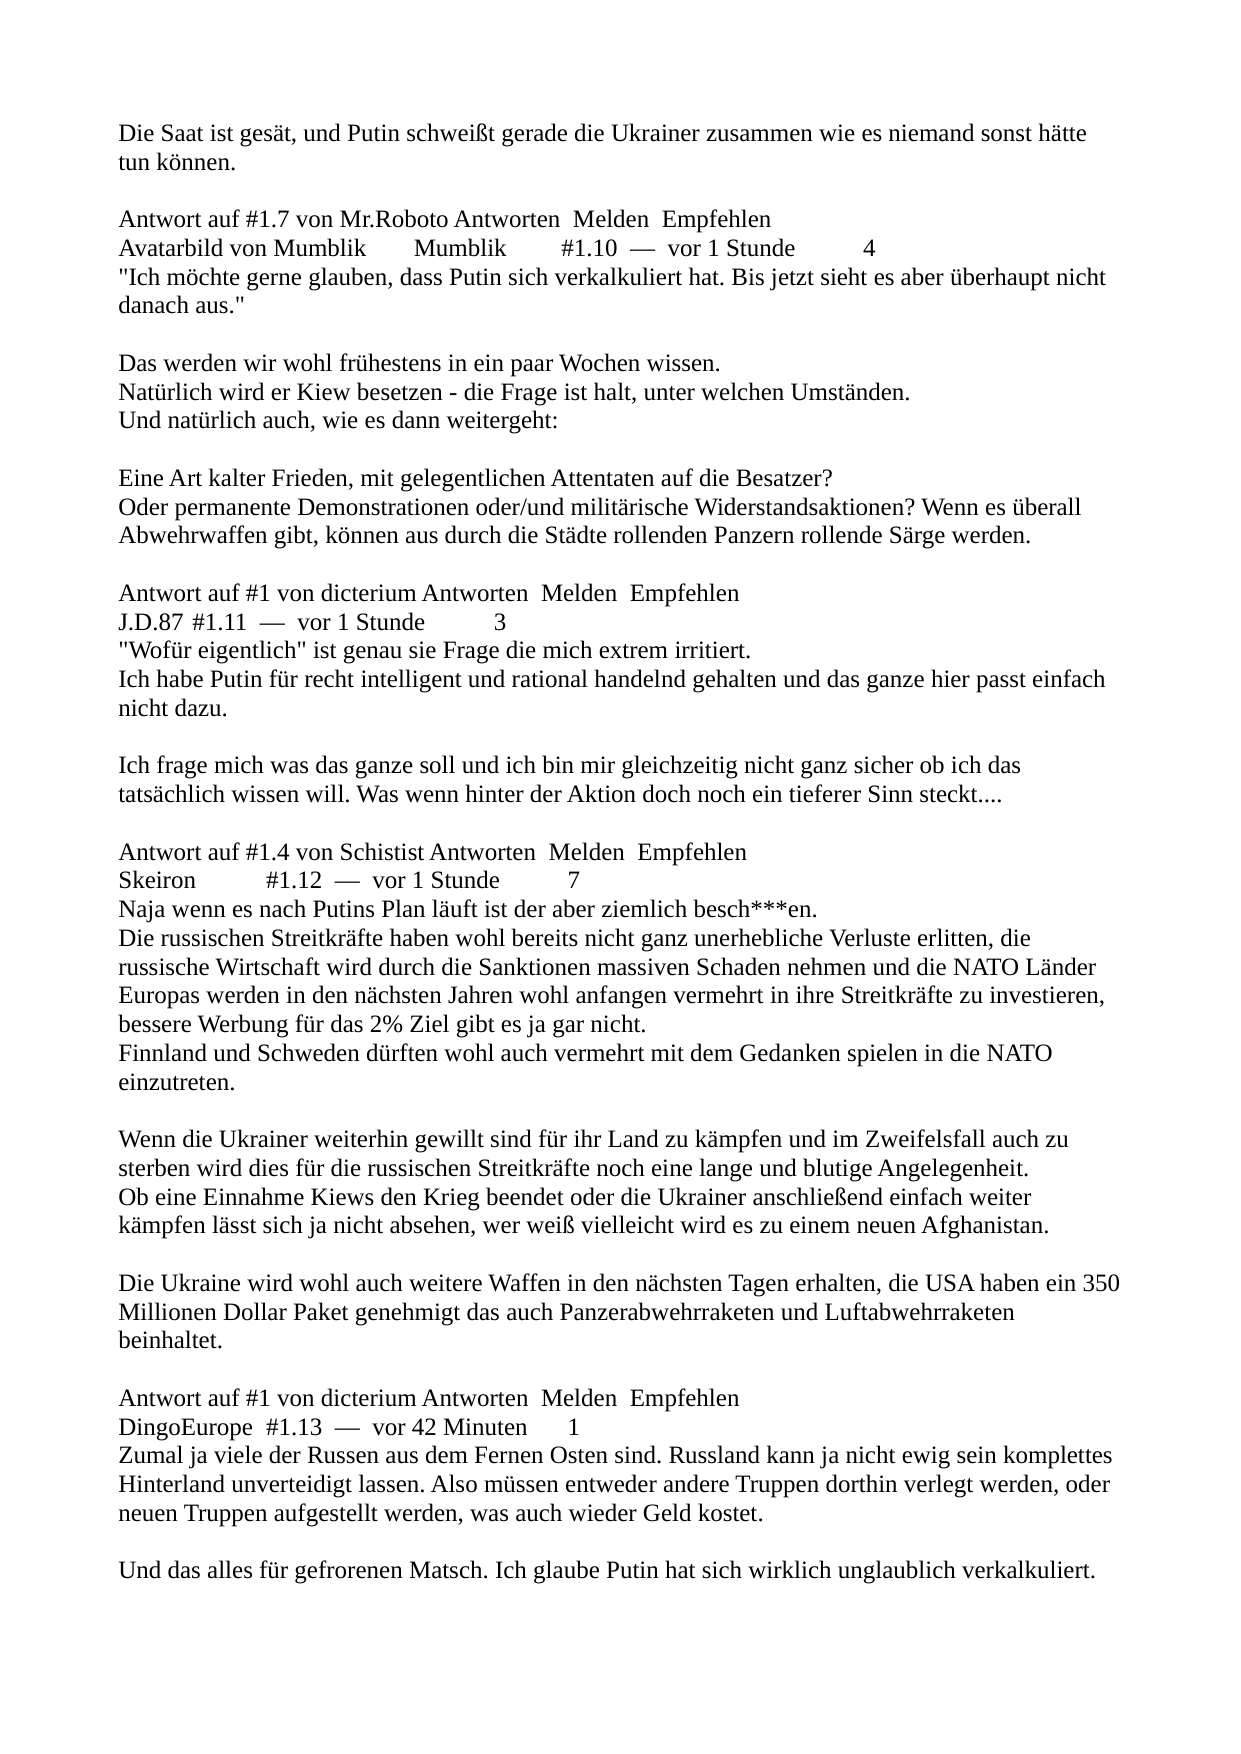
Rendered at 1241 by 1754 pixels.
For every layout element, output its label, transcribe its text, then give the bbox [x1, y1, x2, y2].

text Antwort auf #1 von dicterium Antworten Melden Empfehlen [118, 578, 1122, 607]
text Ich frage mich was das ganze soll und ich bin mir gleichzeitig nicht ganz sicher ob ich das tatsächlich wissen will. Was wenn hinter der Aktion doch noch ein tieferer Sinn steckt.... [118, 751, 1122, 808]
text Antwort auf #1.7 von Mr.Roboto Antworten Melden Empfehlen [118, 204, 1122, 233]
text Antwort auf #1 von dicterium Antworten Melden Empfehlen [118, 1383, 1122, 1412]
text Zumal ja viele der Russen aus dem Fernen Osten sind. Russland kann ja nicht ewig sein komplettes Hinterland unverteidigt lassen. Also müssen entweder andere Truppen dorthin verlegt werden, oder neuen Truppen aufgestellt werden, was auch wieder Geld kostet. [118, 1441, 1122, 1527]
text Und das alles für gefrorenen Matsch. Ich glaube Putin hat sich wirklich unglaublich verkalkuliert. [118, 1556, 1122, 1584]
text Ob eine Einnahme Kiews den Krieg beendet oder die Ukrainer anschließend einfach weiter kämpfen lässt sich ja nicht absehen, wer weiß vielleicht wird es zu einem neuen Afghanistan. [118, 1182, 1122, 1239]
text Ich habe Putin für recht intelligent und rational handelnd gehalten und das ganze hier passt einfach nicht dazu. [118, 664, 1122, 722]
text Eine Art kalter Frieden, mit gelegentlichen Attentaten auf die Besatzer? [118, 463, 1122, 492]
text Natürlich wird er Kiew besetzen - die Frage ist halt, unter welchen Umständen. [118, 377, 1122, 406]
text Naja wenn es nach Putins Plan läuft ist der aber ziemlich besch***en. [118, 894, 1122, 923]
text Die russischen Streitkräfte haben wohl bereits nicht ganz unerhebliche Verluste erlitten, die russische Wirtschaft wird durch die Sanktionen massiven Schaden nehmen und die NATO Länder Europas werden in den nächsten Jahren wohl anfangen vermehrt in ihre Streitkräfte zu investieren, bessere Werbung für das 2% Ziel gibt es ja gar nicht. [118, 923, 1122, 1038]
text J.D.87 #1.11 — vor 1 Stunde 3 [118, 607, 1122, 636]
text Finnland und Schweden dürften wohl auch vermehrt mit dem Gedanken spielen in die NATO einzutreten. [118, 1038, 1122, 1096]
text Antwort auf #1.4 von Schistist Antworten Melden Empfehlen [118, 837, 1122, 866]
text Wenn die Ukrainer weiterhin gewillt sind für ihr Land zu kämpfen und im Zweifelsfall auch zu sterben wird dies für die russischen Streitkräfte noch eine lange und blutige Angelegenheit. [118, 1124, 1122, 1182]
text Avatarbild von Mumblik Mumblik #1.10 — vor 1 Stunde 4 [118, 233, 1122, 262]
text Oder permanente Demonstrationen oder/und militärische Widerstandsaktionen? Wenn es überall Abwehrwaffen gibt, können aus durch die Städte rollenden Panzern rollende Särge werden. [118, 492, 1122, 549]
text DingoEurope #1.13 — vor 42 Minuten 1 [118, 1412, 1122, 1441]
text Skeiron #1.12 — vor 1 Stunde 7 [118, 866, 1122, 894]
text Die Ukraine wird wohl auch weitere Waffen in den nächsten Tagen erhalten, die USA haben ein 350 Millionen Dollar Paket genehmigt das auch Panzerabwehrraketen und Luftabwehrraketen beinhaltet. [118, 1268, 1122, 1354]
text "Wofür eigentlich" ist genau sie Frage die mich extrem irritiert. [118, 636, 1122, 664]
text Das werden wir wohl frühestens in ein paar Wochen wissen. [118, 348, 1122, 377]
text Und natürlich auch, wie es dann weitergeht: [118, 406, 1122, 434]
text Die Saat ist gesät, und Putin schweißt gerade die Ukrainer zusammen wie es niemand sonst hätte tun können. [118, 118, 1122, 176]
text "Ich möchte gerne glauben, dass Putin sich verkalkuliert hat. Bis jetzt sieht es aber überhaupt nicht danach aus." [118, 262, 1122, 319]
